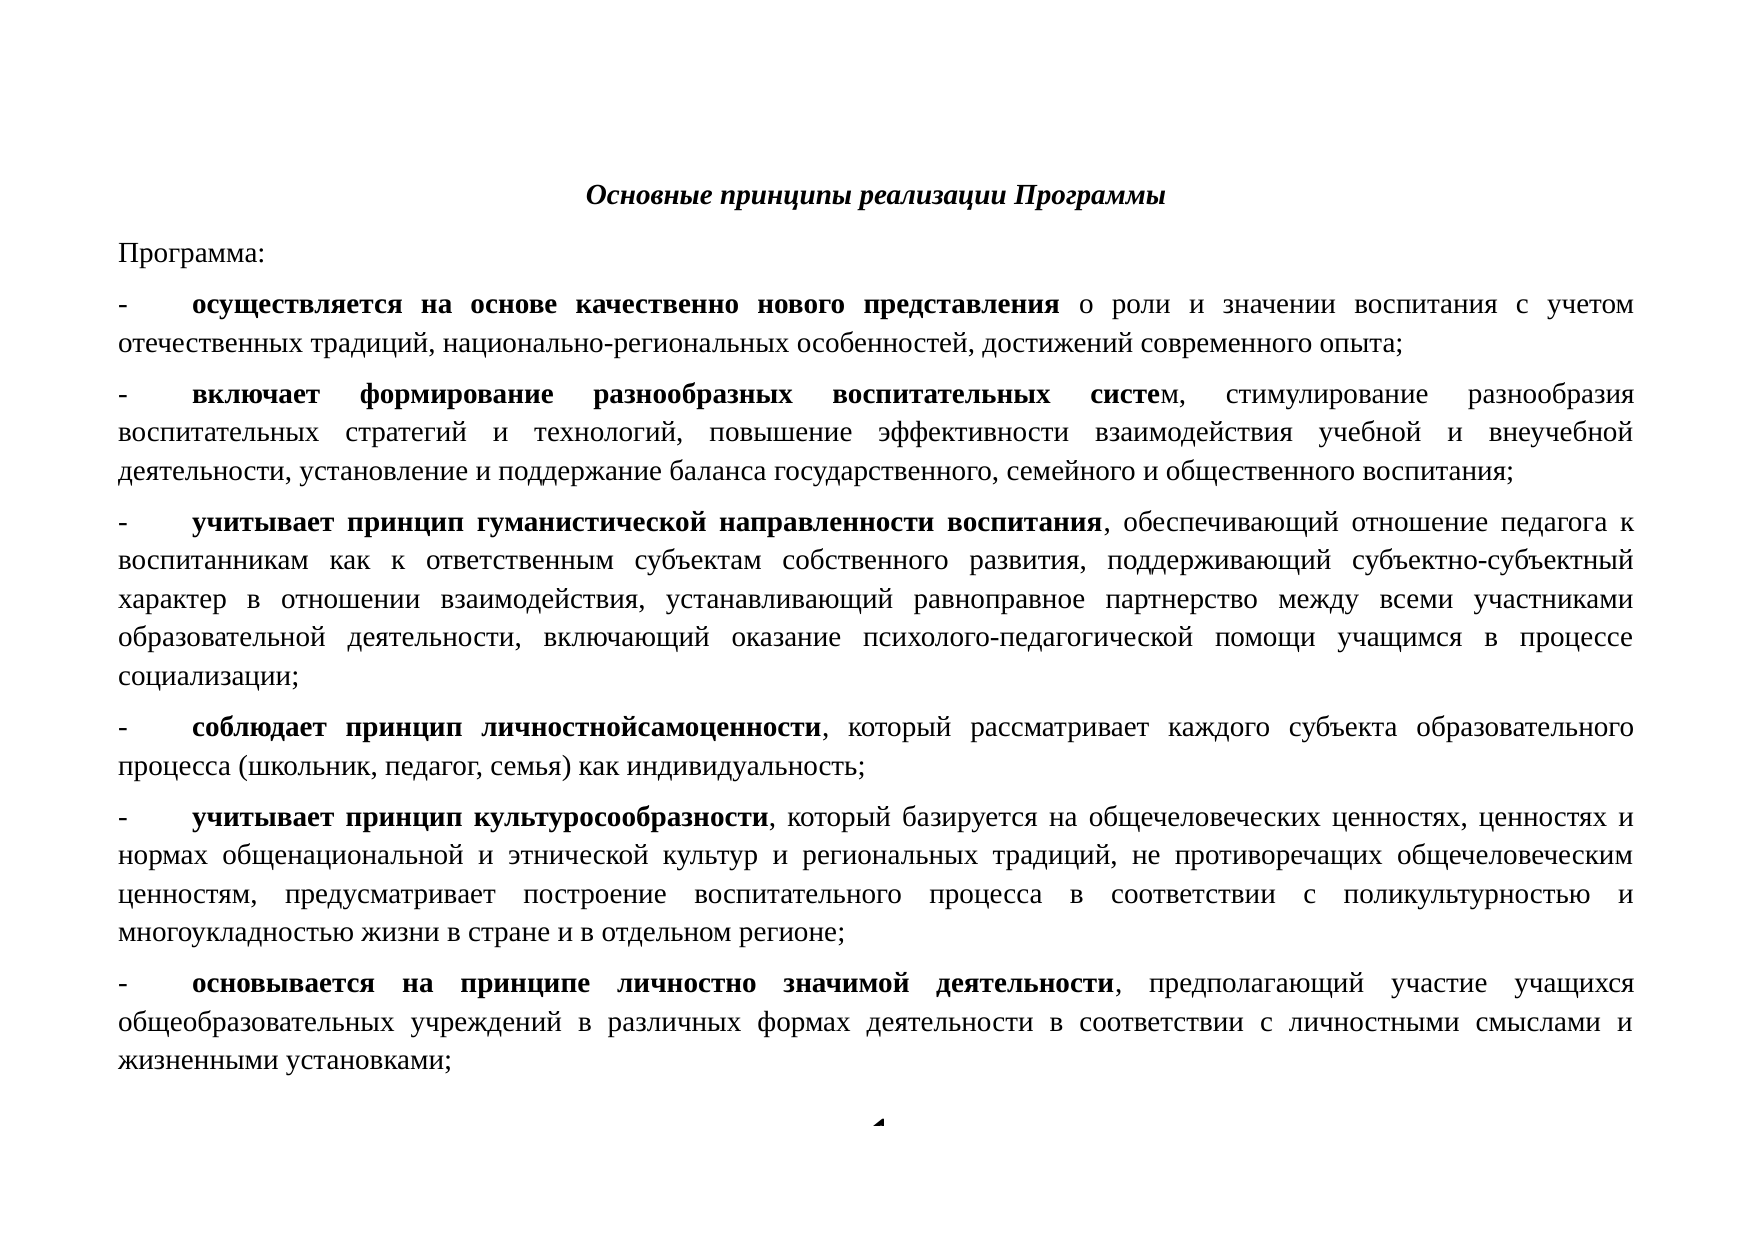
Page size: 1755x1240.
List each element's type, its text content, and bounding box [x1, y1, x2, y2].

list учитывает принцип культуросообразности, который базируется на общечеловеческих ценностях, ценностях и нормах общенациональной и этнической культур и региональных традиций, не противоречащих общечеловеческим ценностям, предусматривает построение воспитательного процесса в соответствии с поликультурностью и многоукладностью жизни в стране и в отдельном регионе; [118, 795, 1635, 949]
list учитывает принцип гуманистической направленности воспитания, обеспечивающий отношение педагога к воспитанникам как к ответственным субъектам собственного развития, поддерживающий субъектно-субъектный характер в отношении взаимодействия, устанавливающий равноправное партнерство между всеми участниками образовательной деятельности, включающий оказание психолого-педагогической помощи учащимся в процессе социализации; [118, 500, 1635, 693]
list включает формирование разнообразных воспитательных систем, стимулирование разнообразия воспитательных стратегий и технологий, повышение эффективности взаимодействия учебной и внеучебной деятельности, установление и поддержание баланса государственного, семейного и общественного воспитания; [118, 372, 1635, 488]
list осуществляется на основе качественно нового представления о роли и значении воспитания с учетом отечественных традиций, национально-региональных особенностей, достижений современного опыта; [118, 283, 1635, 360]
text Основные принципы реализации Программы [47, 171, 1708, 213]
text Программа: [118, 239, 1708, 268]
list основывается на принципе личностно значимой деятельности, предполагающий участие учащихся общеобразовательных учреждений в различных формах деятельности в соответствии с личностными смыслами и жизненными установками; [118, 962, 1635, 1077]
list соблюдает принцип личностнойсамоценности, который рассматривает каждого субъекта образовательного процесса (школьник, педагог, семья) как индивидуальность; [118, 706, 1635, 783]
